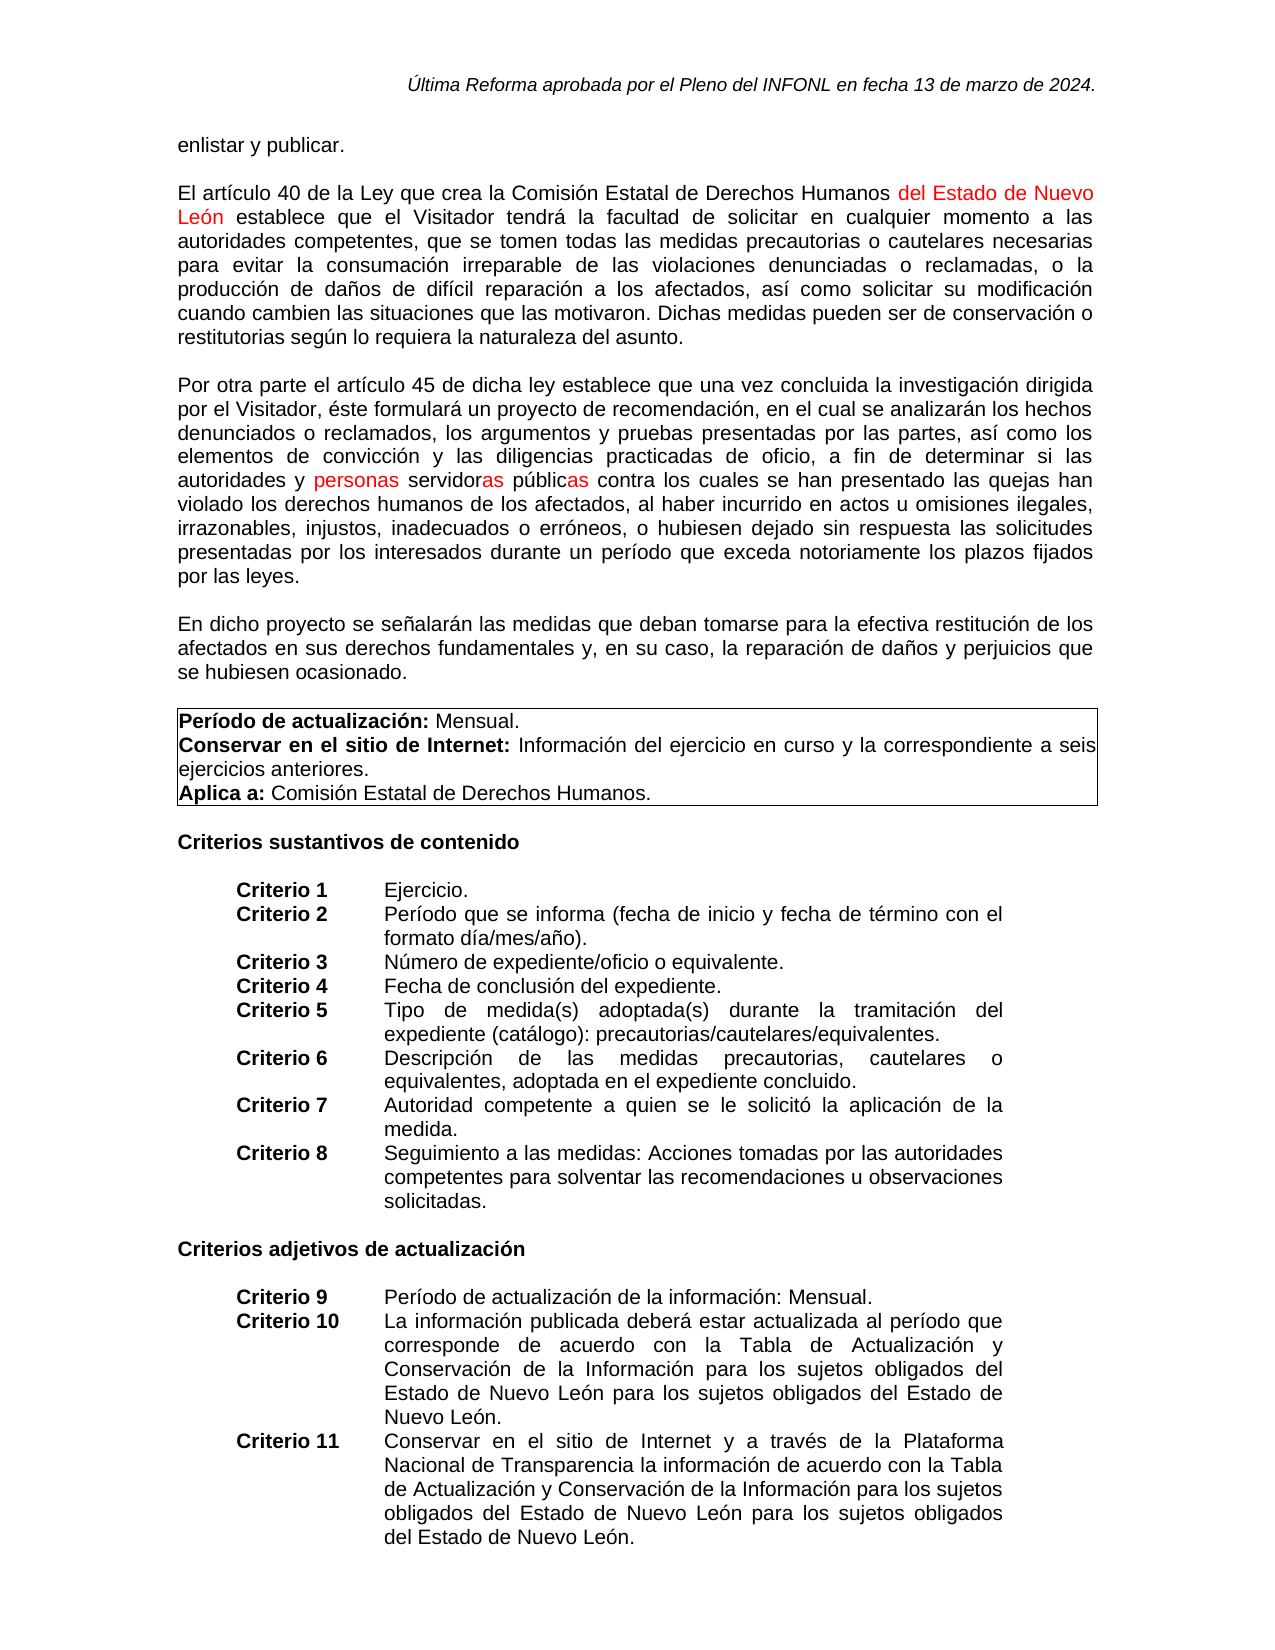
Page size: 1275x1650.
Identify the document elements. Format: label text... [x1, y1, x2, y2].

text Criterio 10 La información publicada deberá estar actualizada al período que corresponde de acuerdo con la Tabla de Actualización y Conservación de la Información para los sujetos obligados del Estado de Nuevo León para los sujetos obligados del Estado de Nuevo León. [236, 1309, 1004, 1429]
text Criterio 4 Fecha de conclusión del expediente. [236, 973, 1004, 997]
text Por otra parte el artículo 45 de dicha ley establece que una vez concluida la investigación dirigida por el Visitador, éste formulará un proyecto de recomendación, en el cual se analizarán los hechos denunciados o reclamados, los argumentos y pruebas presentadas por las partes, así como los elementos de convicción y las diligencias practicadas de oficio, a fin de determinar si las autoridades y personas servidoras públicas contra los cuales se han presentado las quejas han violado los derechos humanos de los afectados, al haber incurrido en actos u omisiones ilegales, irrazonables, injustos, inadecuados o erróneos, o hubiesen dejado sin respuesta las solicitudes presentadas por los interesados durante un período que exceda notoriamente los plazos fijados por las leyes. [177, 372, 1094, 588]
text Criterio 8 Seguimiento a las medidas: Acciones tomadas por las autoridades competentes para solventar las recomendaciones u observaciones solicitadas. [236, 1141, 1004, 1213]
text Criterio 2 Período que se informa (fecha de inicio y fecha de término con el formato día/mes/año). [236, 902, 1004, 949]
text Criterios sustantivos de contenido [177, 830, 1098, 854]
text enlistar y publicar. [177, 133, 1094, 157]
text Criterio 9 Período de actualización de la información: Mensual. [236, 1285, 1004, 1309]
text Criterio 1 Ejercicio. [236, 878, 1004, 902]
text Conservar en el sitio de Internet: Información del ejercicio en curso y la correspondiente a seis ejercicios anteriores. [178, 732, 1097, 780]
text Criterio 3 Número de expediente/oficio o equivalente. [236, 949, 1004, 973]
text El artículo 40 de la Ley que crea la Comisión Estatal de Derechos Humanos del Estado de Nuevo León establece que el Visitador tendrá la facultad de solicitar en cualquier momento a las autoridades competentes, que se tomen todas las medidas precautorias o cautelares necesarias para evitar la consumación irreparable de las violaciones denunciadas o reclamadas, o la producción de daños de difícil reparación a los afectados, así como solicitar su modificación cuando cambien las situaciones que las motivaron. Dichas medidas pueden ser de conservación o restitutorias según lo requiera la naturaleza del asunto. [177, 181, 1094, 348]
text En dicho proyecto se señalarán las medidas que deban tomarse para la efectiva restitución de los afectados en sus derechos fundamentales y, en su caso, la reparación de daños y perjuicios que se hubiesen ocasionado. [177, 612, 1094, 684]
text Criterio 7 Autoridad competente a quien se le solicitó la aplicación de la medida. [236, 1093, 1004, 1141]
text Criterio 6 Descripción de las medidas precautorias, cautelares o equivalentes, adoptada en el expediente concluido. [236, 1045, 1004, 1093]
text Aplica a: Comisión Estatal de Derechos Humanos. [178, 780, 1097, 805]
text Período de actualización: Mensual. [178, 709, 1097, 732]
text Criterios adjetivos de actualización [177, 1237, 1098, 1261]
text Criterio 5 Tipo de medida(s) adoptada(s) durante la tramitación del expediente (catálogo): precautorias/cautelares/equivalentes. [236, 997, 1004, 1045]
text Criterio 11 Conservar en el sitio de Internet y a través de la Plataforma Nacional de Transparencia la información de acuerdo con la Tabla de Actualización y Conservación de la Información para los sujetos obligados del Estado de Nuevo León para los sujetos obligados del Estado de Nuevo León. [236, 1429, 1004, 1548]
